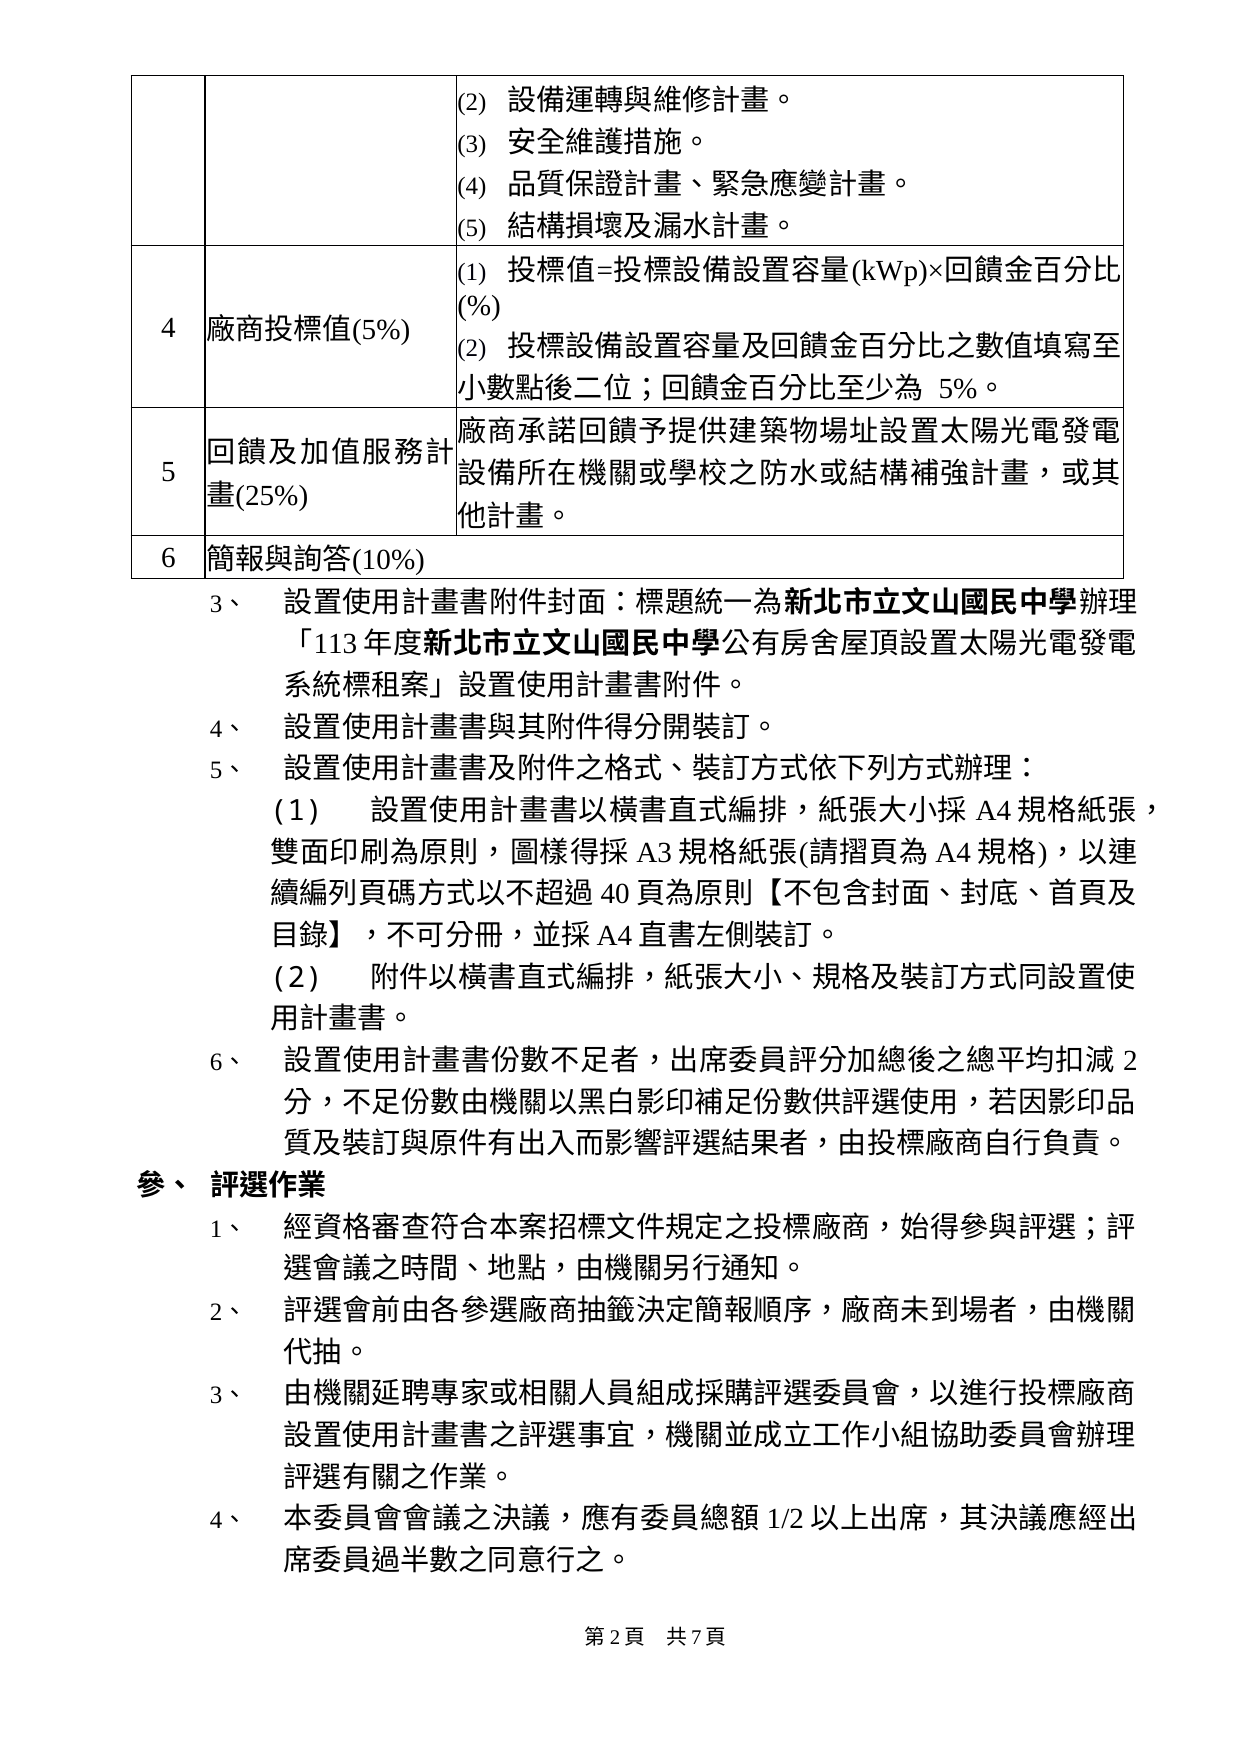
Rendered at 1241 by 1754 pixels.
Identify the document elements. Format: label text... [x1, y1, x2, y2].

table_cell 廠商投標值(5%) [206, 246, 456, 407]
list 設置使用計畫書以橫書直式編排，紙張大小採A4規格紙張，雙面印刷為原則，圖樣得採A3規格紙張(請摺頁為A4規格)，以連續編列頁碼方式以不超過40頁為原則【不包含封面、封底、首頁及目錄】，不可分冊，並採A4直書左側裝訂。 [270, 787, 1137, 954]
list 設置使用計畫書與其附件得分開裝訂。 [209, 704, 1137, 746]
table_cell 6 [132, 536, 204, 578]
table_cell 投標值=投標設備設置容量(kWp)×回饋金百分比(%) 投標設備設置容量及回饋金百分比之數值填寫至小數點後二位；回饋金百分比至少為 5%。 [457, 246, 1123, 407]
table_cell 回饋及加值服務計畫(25%) [206, 408, 456, 534]
table_cell 簡報與詢答(10%) [206, 536, 1123, 578]
table_cell 5 [132, 408, 204, 534]
table_cell [206, 76, 456, 245]
table_cell 廠商承諾回饋予提供建築物場址設置太陽光電發電設備所在機關或學校之防水或結構補強計畫，或其他計畫。 [457, 408, 1123, 534]
list 經資格審查符合本案招標文件規定之投標廠商，始得參與評選；評選會議之時間、地點，由機關另行通知。 [209, 1204, 1137, 1287]
table_cell 4 [132, 246, 204, 407]
list 評選會前由各參選廠商抽籤決定簡報順序，廠商未到場者，由機關代抽。 [209, 1287, 1137, 1371]
list 本委員會會議之決議，應有委員總額1/2以上出席，其決議應經出席委員過半數之同意行之。 [209, 1496, 1137, 1579]
list 附件以橫書直式編排，紙張大小、規格及裝訂方式同設置使用計畫書。 [270, 954, 1137, 1037]
list 設置使用計畫書及附件之格式、裝訂方式依下列方式辦理： [209, 746, 1137, 787]
list 設置使用計畫書附件封面：標題統一為新北市立文山國民中學辦理「113年度新北市立文山國民中學公有房舍屋頂設置太陽光電發電系統標租案」設置使用計畫書附件。 [209, 579, 1137, 704]
table_cell [132, 76, 204, 245]
list 由機關延聘專家或相關人員組成採購評選委員會，以進行投標廠商設置使用計畫書之評選事宜，機關並成立工作小組協助委員會辦理評選有關之作業。 [209, 1371, 1137, 1496]
table_cell 營運組織及管理計畫。 設備運轉與維修計畫。 安全維護措施。 品質保證計畫、緊急應變計畫。 結構損壞及漏水計畫。 [457, 76, 1123, 245]
list 設置使用計畫書份數不足者，出席委員評分加總後之總平均扣減2分，不足份數由機關以黑白影印補足份數供評選使用，若因影印品質及裝訂與原件有出入而影響評選結果者，由投標廠商自行負責。 [209, 1037, 1137, 1162]
list 評選作業 [136, 1162, 1137, 1204]
